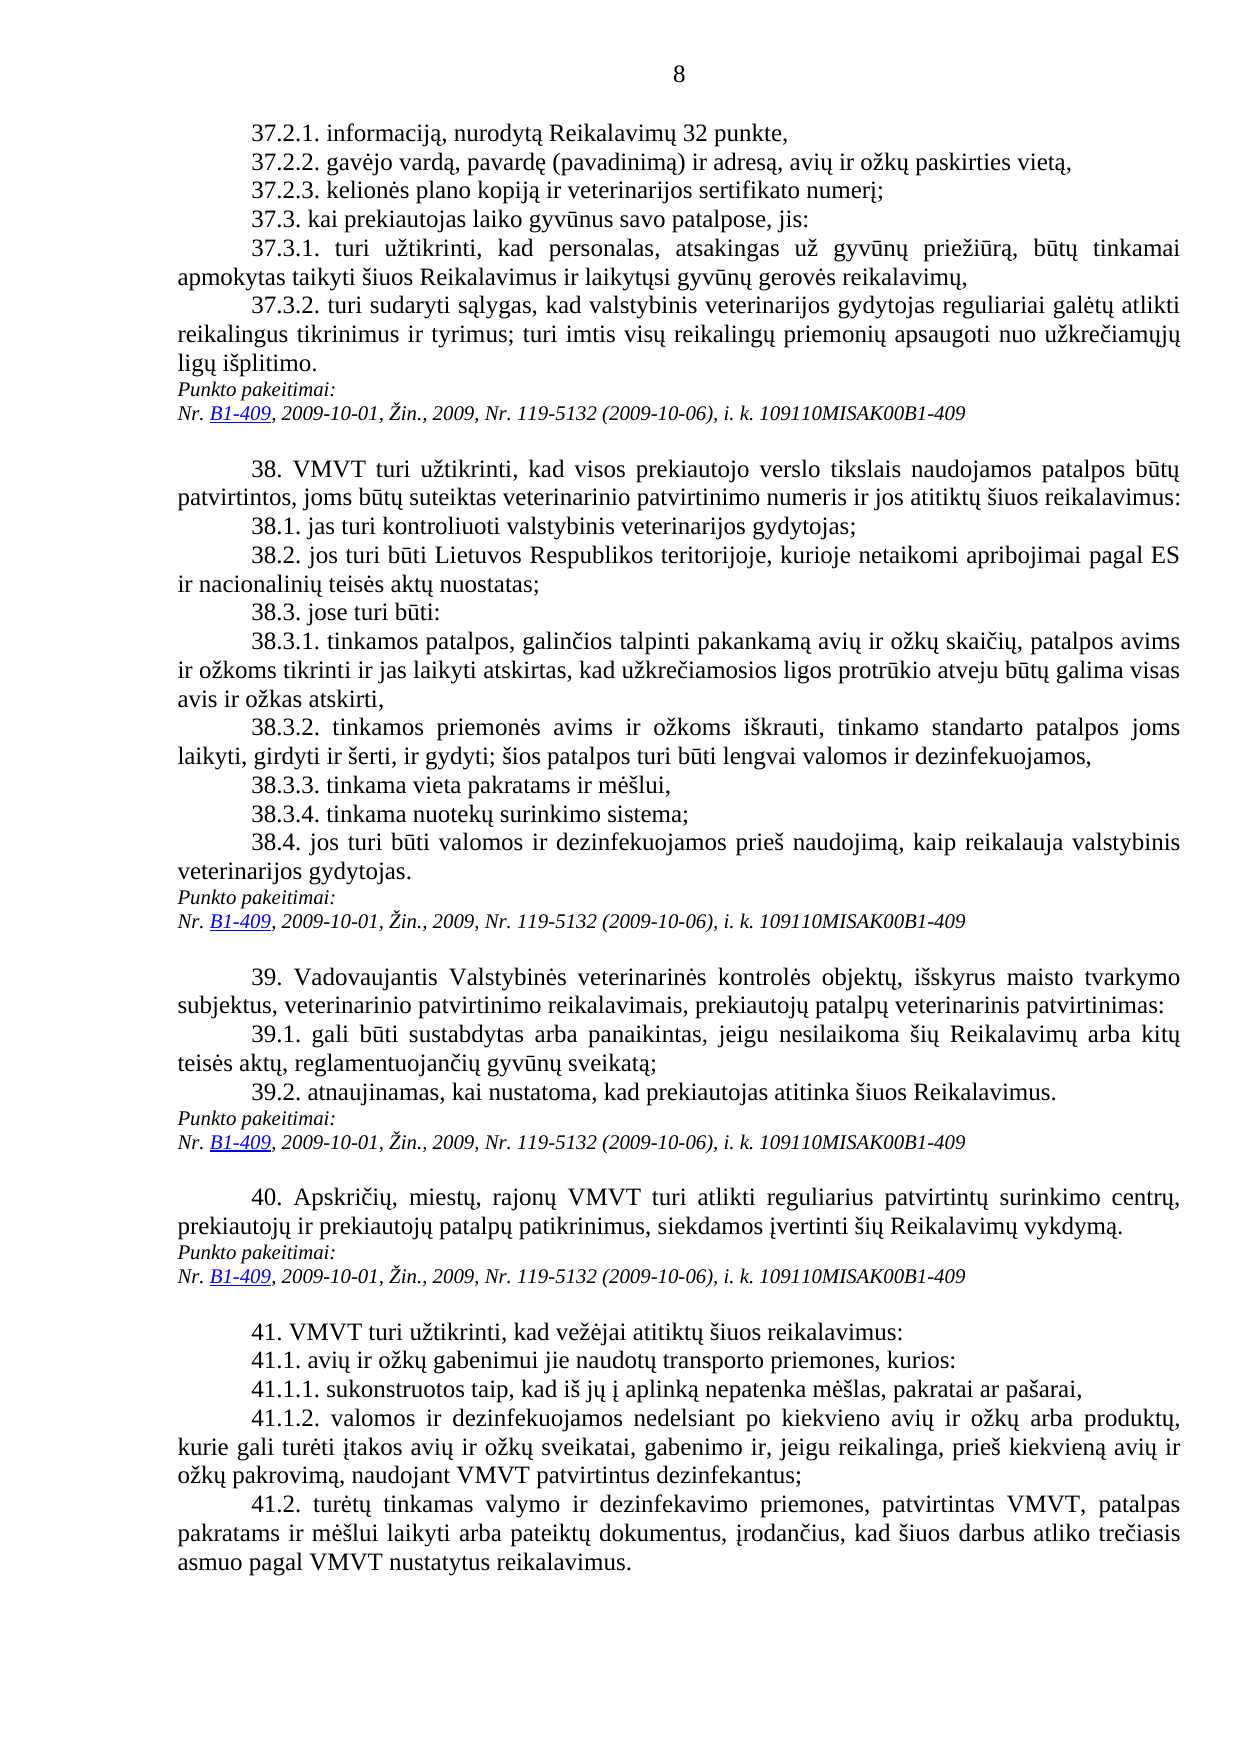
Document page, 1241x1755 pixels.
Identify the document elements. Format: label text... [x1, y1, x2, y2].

text Nr. B1-409, 2009-10-01, Žin., 2009, Nr. 119-5132 (2009-10-06), i. k. 109110MISAK00B1-409 [177, 401, 1181, 425]
text 41.2. turėtų tinkamas valymo ir dezinfekavimo priemones, patvirtintas VMVT, patalpas pakratams ir mėšlui laikyti arba pateiktų dokumentus, įrodančius, kad šiuos darbus atliko trečiasis asmuo pagal VMVT nustatytus reikalavimus. [177, 1489, 1181, 1576]
text 41.1.1. sukonstruotos taip, kad iš jų į aplinką nepatenka mėšlas, pakratai ar pašarai, [177, 1374, 1181, 1403]
text 38.1. jas turi kontroliuoti valstybinis veterinarijos gydytojas; [177, 511, 1181, 540]
text 38.3. jose turi būti: [177, 597, 1181, 626]
text 37.3. kai prekiautojas laiko gyvūnus savo patalpose, jis: [177, 204, 1181, 233]
text 38.3.3. tinkama vieta pakratams ir mėšlui, [177, 770, 1181, 799]
text 38.3.4. tinkama nuotekų surinkimo sistema; [177, 799, 1181, 827]
text 38. VMVT turi užtikrinti, kad visos prekiautojo verslo tikslais naudojamos patalpos būtų patvirtintos, joms būtų suteiktas veterinarinio patvirtinimo numeris ir jos atitiktų šiuos reikalavimus: [177, 454, 1181, 511]
text 39.2. atnaujinamas, kai nustatoma, kad prekiautojas atitinka šiuos Reikalavimus. [177, 1077, 1181, 1106]
text 38.3.1. tinkamos patalpos, galinčios talpinti pakankamą avių ir ožkų skaičių, patalpos avims ir ožkoms tikrinti ir jas laikyti atskirtas, kad užkrečiamosios ligos protrūkio atveju būtų galima visas avis ir ožkas atskirti, [177, 626, 1181, 712]
text Punkto pakeitimai: [177, 1240, 1181, 1264]
text 40. Apskričių, miestų, rajonų VMVT turi atlikti reguliarius patvirtintų surinkimo centrų, prekiautojų ir prekiautojų patalpų patikrinimus, siekdamos įvertinti šių Reikalavimų vykdymą. [177, 1182, 1181, 1240]
text 38.2. jos turi būti Lietuvos Respublikos teritorijoje, kurioje netaikomi apribojimai pagal ES ir nacionalinių teisės aktų nuostatas; [177, 540, 1181, 597]
text 37.3.2. turi sudaryti sąlygas, kad valstybinis veterinarijos gydytojas reguliariai galėtų atlikti reikalingus tikrinimus ir tyrimus; turi imtis visų reikalingų priemonių apsaugoti nuo užkrečiamųjų ligų išplitimo. [177, 291, 1181, 377]
text 37.2.3. kelionės plano kopiją ir veterinarijos sertifikato numerį; [177, 176, 1181, 204]
text Punkto pakeitimai: [177, 885, 1181, 909]
text Nr. B1-409, 2009-10-01, Žin., 2009, Nr. 119-5132 (2009-10-06), i. k. 109110MISAK00B1-409 [177, 909, 1181, 933]
text 41.1. avių ir ožkų gabenimui jie naudotų transporto priemones, kurios: [177, 1346, 1181, 1374]
text Punkto pakeitimai: [177, 377, 1181, 401]
text 39. Vadovaujantis Valstybinės veterinarinės kontrolės objektų, išskyrus maisto tvarkymo subjektus, veterinarinio patvirtinimo reikalavimais, prekiautojų patalpų veterinarinis patvirtinimas: [177, 962, 1181, 1019]
text 37.2.1. informaciją, nurodytą Reikalavimų 32 punkte, [177, 118, 1181, 147]
text 39.1. gali būti sustabdytas arba panaikintas, jeigu nesilaikoma šių Reikalavimų arba kitų teisės aktų, reglamentuojančių gyvūnų sveikatą; [177, 1019, 1181, 1077]
text 37.3.1. turi užtikrinti, kad personalas, atsakingas už gyvūnų priežiūrą, būtų tinkamai apmokytas taikyti šiuos Reikalavimus ir laikytųsi gyvūnų gerovės reikalavimų, [177, 233, 1181, 291]
text Nr. B1-409, 2009-10-01, Žin., 2009, Nr. 119-5132 (2009-10-06), i. k. 109110MISAK00B1-409 [177, 1130, 1181, 1154]
text 38.3.2. tinkamos priemonės avims ir ožkoms iškrauti, tinkamo standarto patalpos joms laikyti, girdyti ir šerti, ir gydyti; šios patalpos turi būti lengvai valomos ir dezinfekuojamos, [177, 712, 1181, 770]
text 37.2.2. gavėjo vardą, pavardę (pavadinimą) ir adresą, avių ir ožkų paskirties vietą, [177, 147, 1181, 176]
text Punkto pakeitimai: [177, 1106, 1181, 1130]
text 38.4. jos turi būti valomos ir dezinfekuojamos prieš naudojimą, kaip reikalauja valstybinis veterinarijos gydytojas. [177, 827, 1181, 885]
text Nr. B1-409, 2009-10-01, Žin., 2009, Nr. 119-5132 (2009-10-06), i. k. 109110MISAK00B1-409 [177, 1264, 1181, 1288]
text 41.1.2. valomos ir dezinfekuojamos nedelsiant po kiekvieno avių ir ožkų arba produktų, kurie gali turėti įtakos avių ir ožkų sveikatai, gabenimo ir, jeigu reikalinga, prieš kiekvieną avių ir ožkų pakrovimą, naudojant VMVT patvirtintus dezinfekantus; [177, 1403, 1181, 1489]
text 41. VMVT turi užtikrinti, kad vežėjai atitiktų šiuos reikalavimus: [177, 1317, 1181, 1346]
